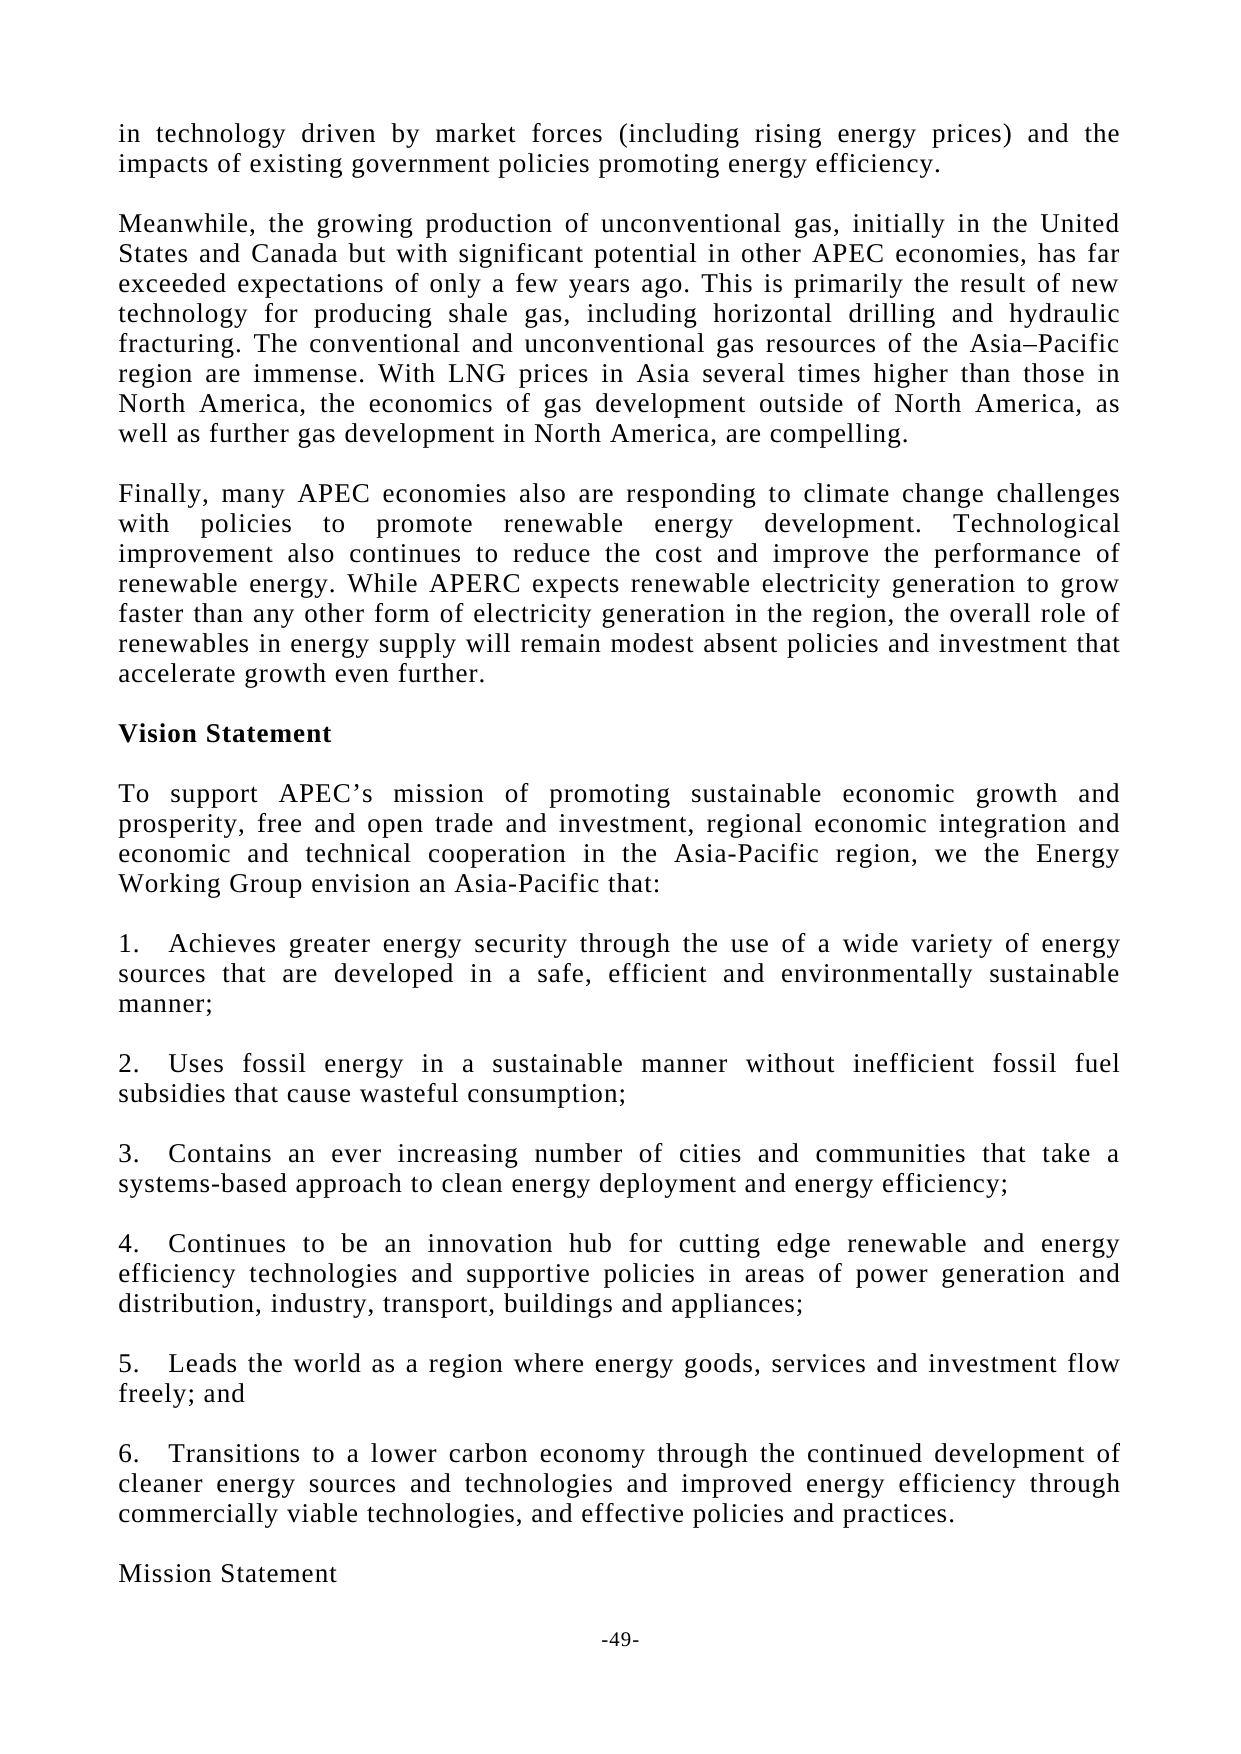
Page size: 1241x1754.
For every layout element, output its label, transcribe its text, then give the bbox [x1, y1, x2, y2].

text in technology driven by market forces (including rising energy prices) and the impacts of existing government policies promoting energy efficiency. [118, 118, 1122, 178]
text To support APEC’s mission of promoting sustainable economic growth and prosperity, free and open trade and investment, regional economic integration and economic and technical cooperation in the Asia-Pacific region, we the Energy Working Group envision an Asia-Pacific that: [118, 778, 1122, 898]
text 2. Uses fossil energy in a sustainable manner without inefficient fossil fuel subsidies that cause wasteful consumption; [118, 1048, 1122, 1108]
text Meanwhile, the growing production of unconventional gas, initially in the United States and Canada but with significant potential in other APEC economies, has far exceeded expectations of only a few years ago. This is primarily the result of new technology for producing shale gas, including horizontal drilling and hydraulic fracturing. The conventional and unconventional gas resources of the Asia–Pacific region are immense. With LNG prices in Asia several times higher than those in North America, the economics of gas development outside of North America, as well as further gas development in North America, are compelling. [118, 208, 1122, 448]
text 1. Achieves greater energy security through the use of a wide variety of energy sources that are developed in a safe, efficient and environmentally sustainable manner; [118, 928, 1122, 1018]
text Vision Statement [118, 718, 1122, 748]
text 5. Leads the world as a region where energy goods, services and investment flow freely; and [118, 1348, 1122, 1408]
text 6. Transitions to a lower carbon economy through the continued development of cleaner energy sources and technologies and improved energy efficiency through commercially viable technologies, and effective policies and practices. [118, 1438, 1122, 1528]
text Finally, many APEC economies also are responding to climate change challenges with policies to promote renewable energy development. Technological improvement also continues to reduce the cost and improve the performance of renewable energy. While APERC expects renewable electricity generation to grow faster than any other form of electricity generation in the region, the overall role of renewables in energy supply will remain modest absent policies and investment that accelerate growth even further. [118, 478, 1122, 688]
text 3. Contains an ever increasing number of cities and communities that take a systems-based approach to clean energy deployment and energy efficiency; [118, 1138, 1122, 1198]
text 4. Continues to be an innovation hub for cutting edge renewable and energy efficiency technologies and supportive policies in areas of power generation and distribution, industry, transport, buildings and appliances; [118, 1228, 1122, 1318]
text Mission Statement [118, 1558, 1122, 1588]
